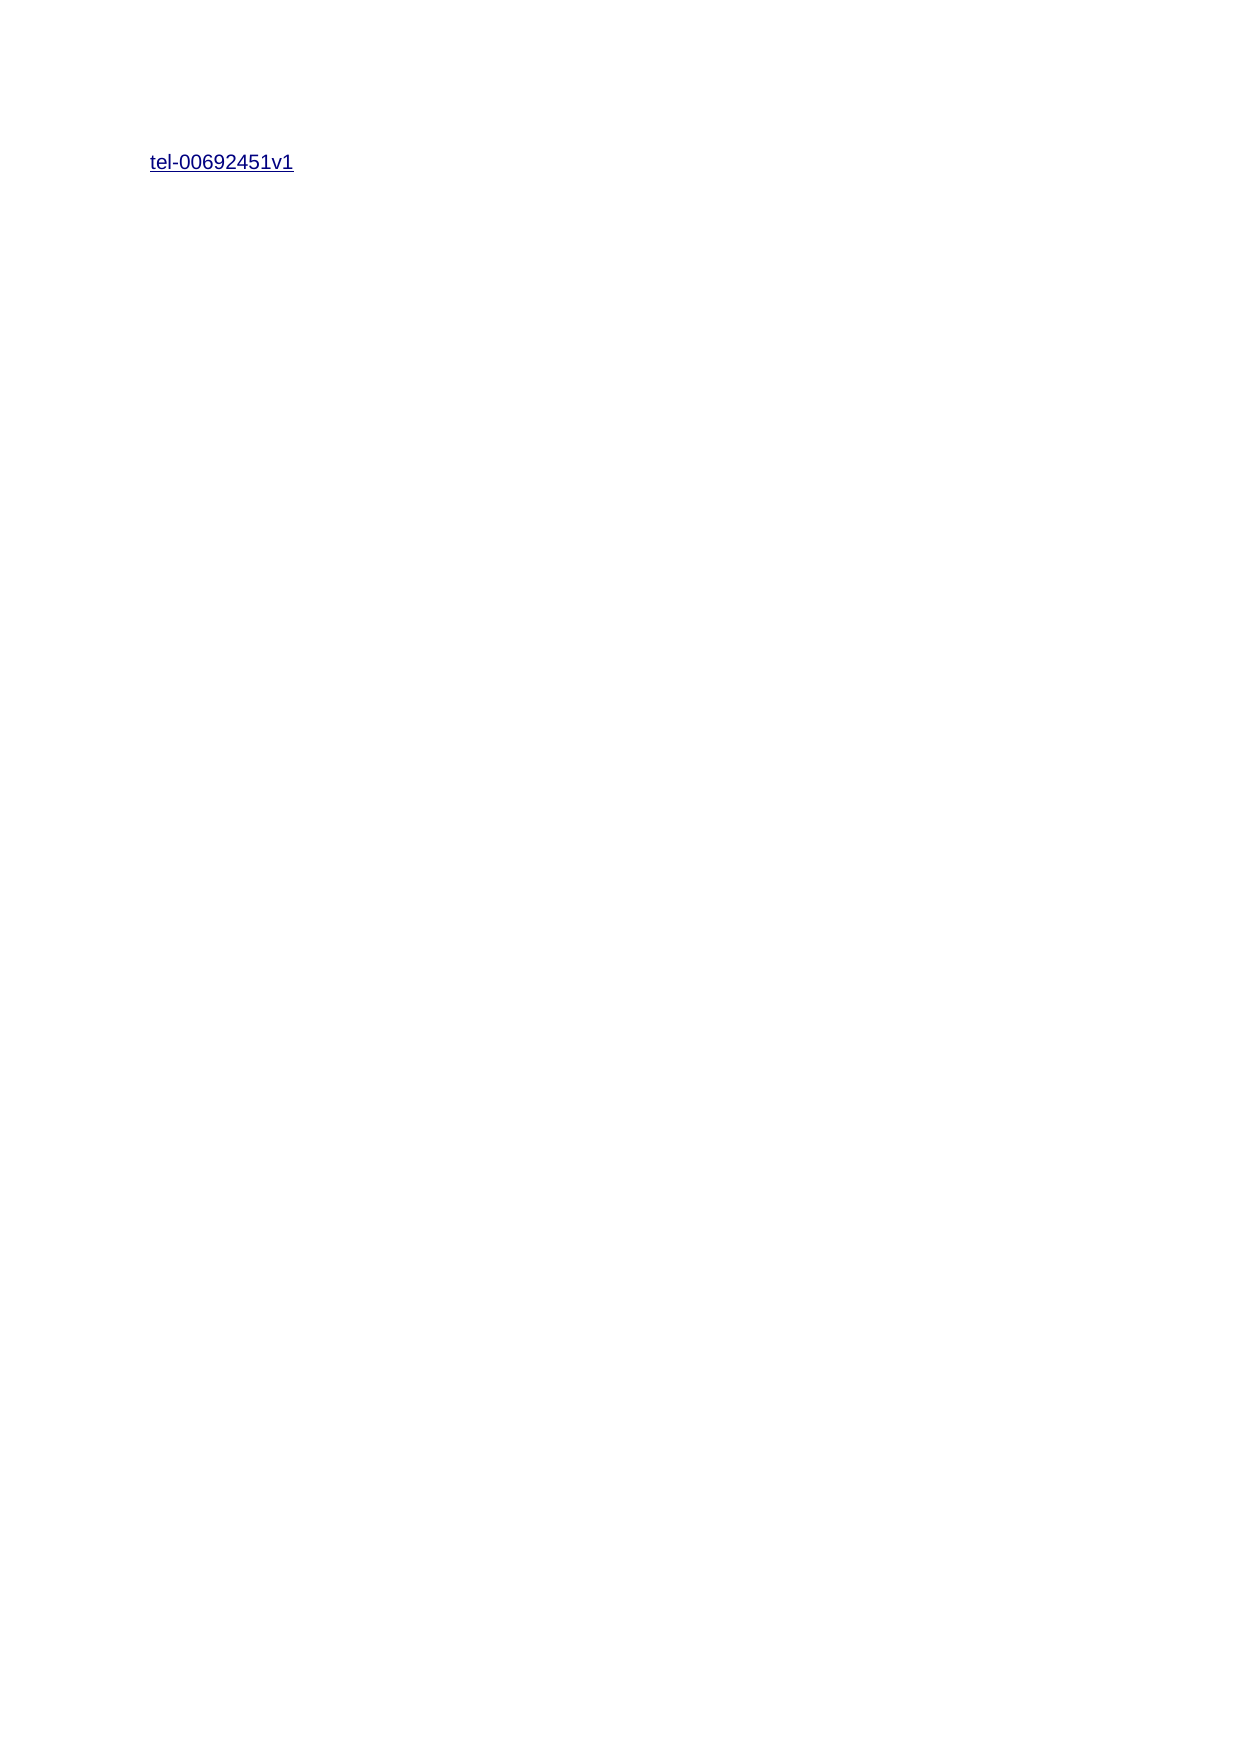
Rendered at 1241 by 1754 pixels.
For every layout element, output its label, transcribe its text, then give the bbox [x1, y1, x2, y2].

table_header tel-00692451v1 [150, 150, 1090, 174]
